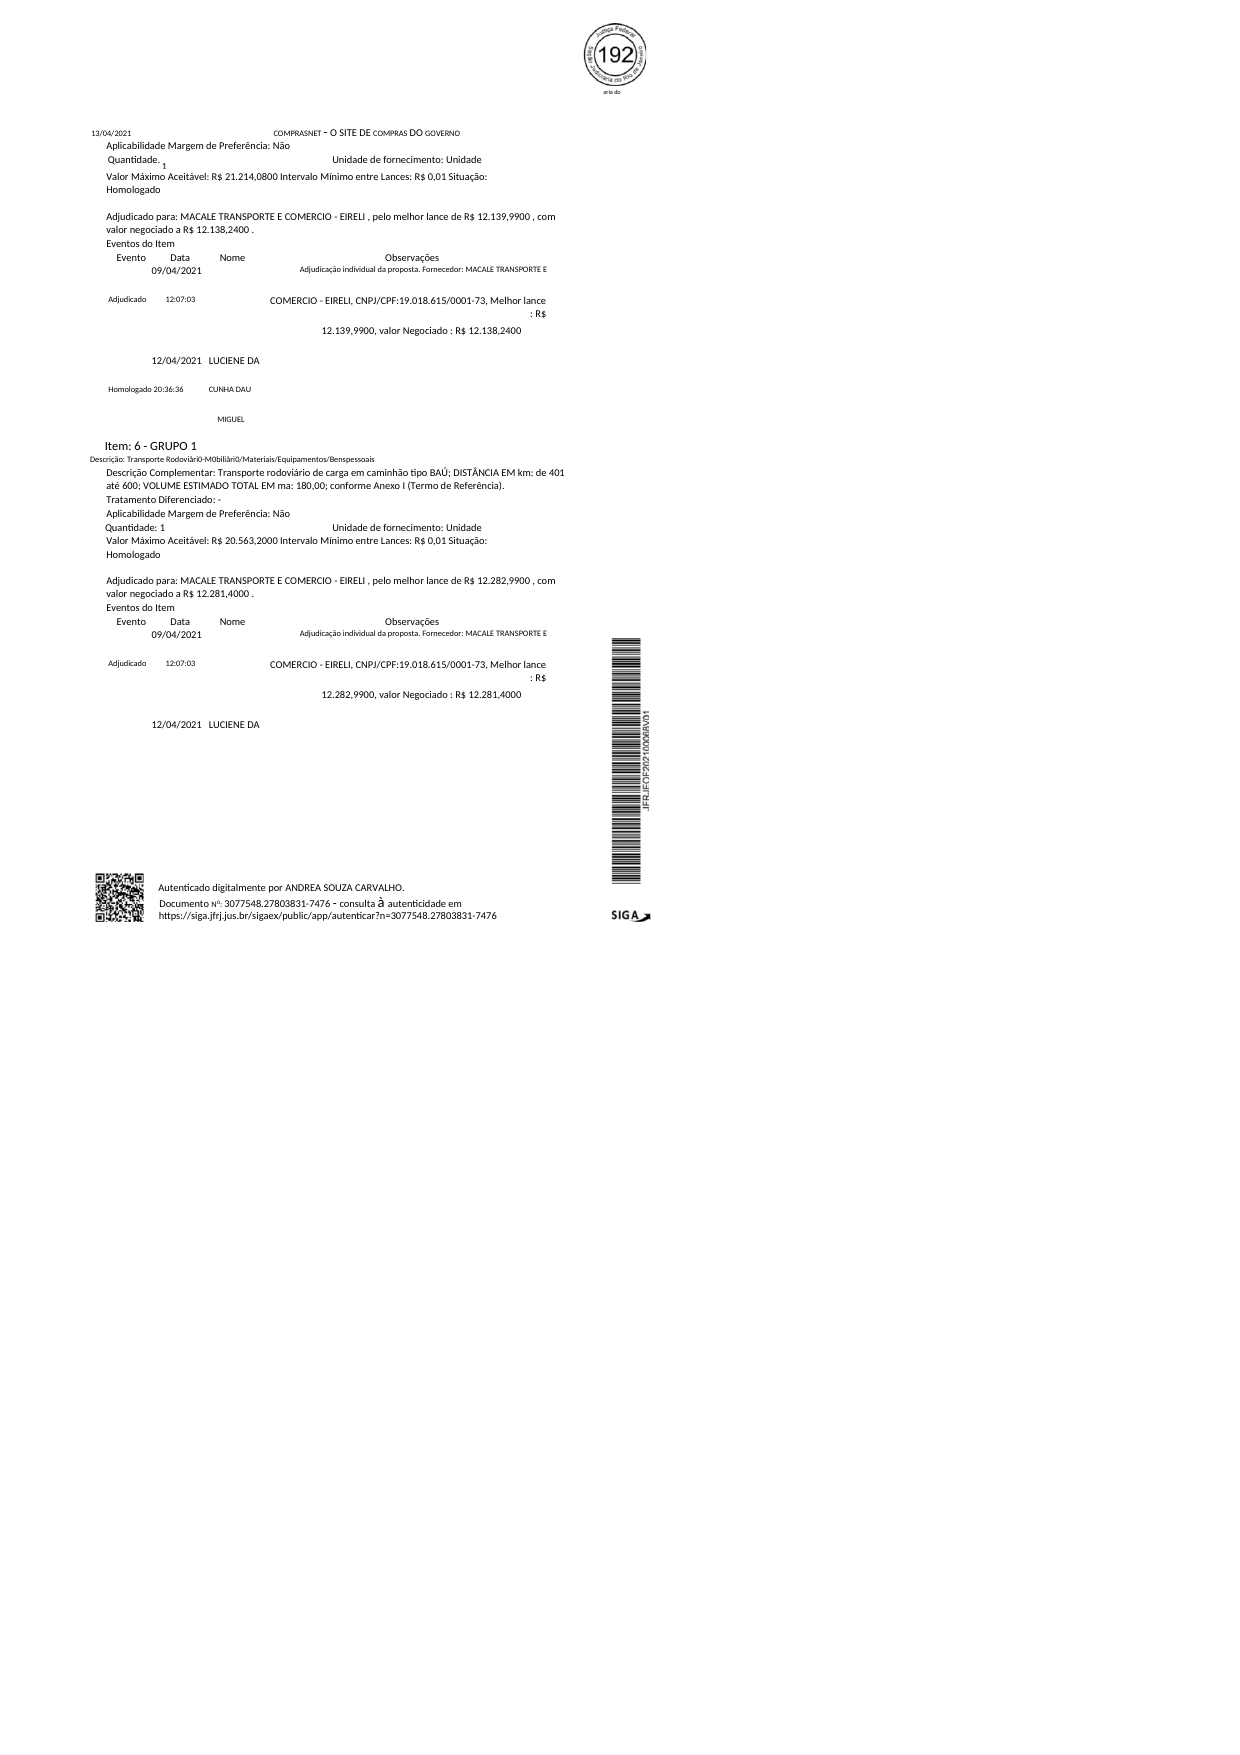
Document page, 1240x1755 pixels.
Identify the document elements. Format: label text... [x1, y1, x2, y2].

table_cell 09/04/2021 [108, 264, 208, 294]
table_cell [209, 658, 267, 688]
text Quantidade. Unidade de fornecimento: Unidade [91, 153, 579, 169]
text Aplicabilidade Margem de Preferência: Não [106, 507, 578, 520]
table_cell [108, 688, 208, 718]
table_cell [108, 324, 208, 354]
text Tratamento Diferenciado: - [106, 493, 578, 506]
table_cell [209, 628, 267, 658]
table_cell [268, 384, 547, 414]
table_cell [268, 354, 547, 384]
text Valor Máximo Aceitável: R$ 20.563,2000 Intervalo Mínimo entre Lances: R$ 0,01 Situação: Homologado [106, 535, 536, 561]
table_header Evento Data [108, 615, 208, 628]
text Descrição: Transporte Rodoviåri0-M0biliåri0/Materiais/Equipamentos/Benspessoais [90, 455, 579, 465]
subtitle Item: 6 - GRUPO 1 [104, 439, 579, 454]
table_cell [209, 264, 267, 294]
table_header Nome [209, 251, 267, 264]
table_header Nome [209, 615, 267, 628]
table_cell [209, 324, 267, 354]
table_cell [209, 294, 267, 324]
table_cell LUCIENE DA [209, 718, 267, 748]
table_cell [209, 688, 267, 718]
table_cell Adjudicado 12:07:03 [108, 294, 208, 324]
text Valor Máximo Aceitável: R$ 21.214,0800 Intervalo Mínimo entre Lances: R$ 0,01 Situação: Homologado [106, 170, 536, 196]
text Quantidade: 1 Unidade de fornecimento: Unidade [91, 521, 579, 534]
table_cell Adjudicação individual da proposta. Fornecedor: MACALE TRANSPORTE E [268, 264, 547, 294]
table_cell Adjudicado 12:07:03 [108, 658, 208, 688]
table_cell 12/04/2021 [108, 718, 208, 748]
text MIGUEL [217, 414, 579, 424]
table_cell CUNHA DAU [209, 384, 267, 414]
table_cell Homologado 20:36:36 [108, 384, 208, 414]
table_cell 12.282,9900, valor Negociado : R$ 12.281,4000 [268, 688, 547, 718]
table_header Observações [268, 251, 547, 264]
text Eventos do Item [106, 601, 578, 614]
table_cell 09/04/2021 [108, 628, 208, 658]
table_cell 12/04/2021 [108, 354, 208, 384]
table_cell COMERCIO - EIRELI, CNPJ/CPF:19.018.615/0001-73, Melhor lance : R$ [268, 658, 547, 688]
text Eventos do Item [106, 237, 578, 250]
table_cell LUCIENE DA [209, 354, 267, 384]
table_cell Adjudicação individual da proposta. Fornecedor: MACALE TRANSPORTE E [268, 628, 547, 658]
text Descrição Complementar: Transporte rodoviário de carga em caminhão tipo BAÚ; DISTÂNCIA EM km: de 401 até 600; VOLUME ESTIMADO TOTAL EM ma: 180,00; conforme Anexo I (Termo de Referência). [106, 466, 578, 492]
text Adjudicado para: MACALE TRANSPORTE E COMERCIO - EIRELI , pelo melhor lance de R$ 12.282,9900 , com valor negociado a R$ 12.281,4000 . [106, 574, 578, 600]
table_cell COMERCIO - EIRELI, CNPJ/CPF:19.018.615/0001-73, Melhor lance : R$ [268, 294, 547, 324]
table_cell 12.139,9900, valor Negociado : R$ 12.138,2400 [268, 324, 547, 354]
table_header Observações [268, 615, 547, 628]
text Adjudicado para: MACALE TRANSPORTE E COMERCIO - EIRELI , pelo melhor lance de R$ 12.139,9900 , com valor negociado a R$ 12.138,2400 . [106, 210, 578, 236]
table_header Evento Data [108, 251, 208, 264]
text Aplicabilidade Margem de Preferência: Não [106, 139, 578, 152]
table_cell [268, 718, 547, 748]
